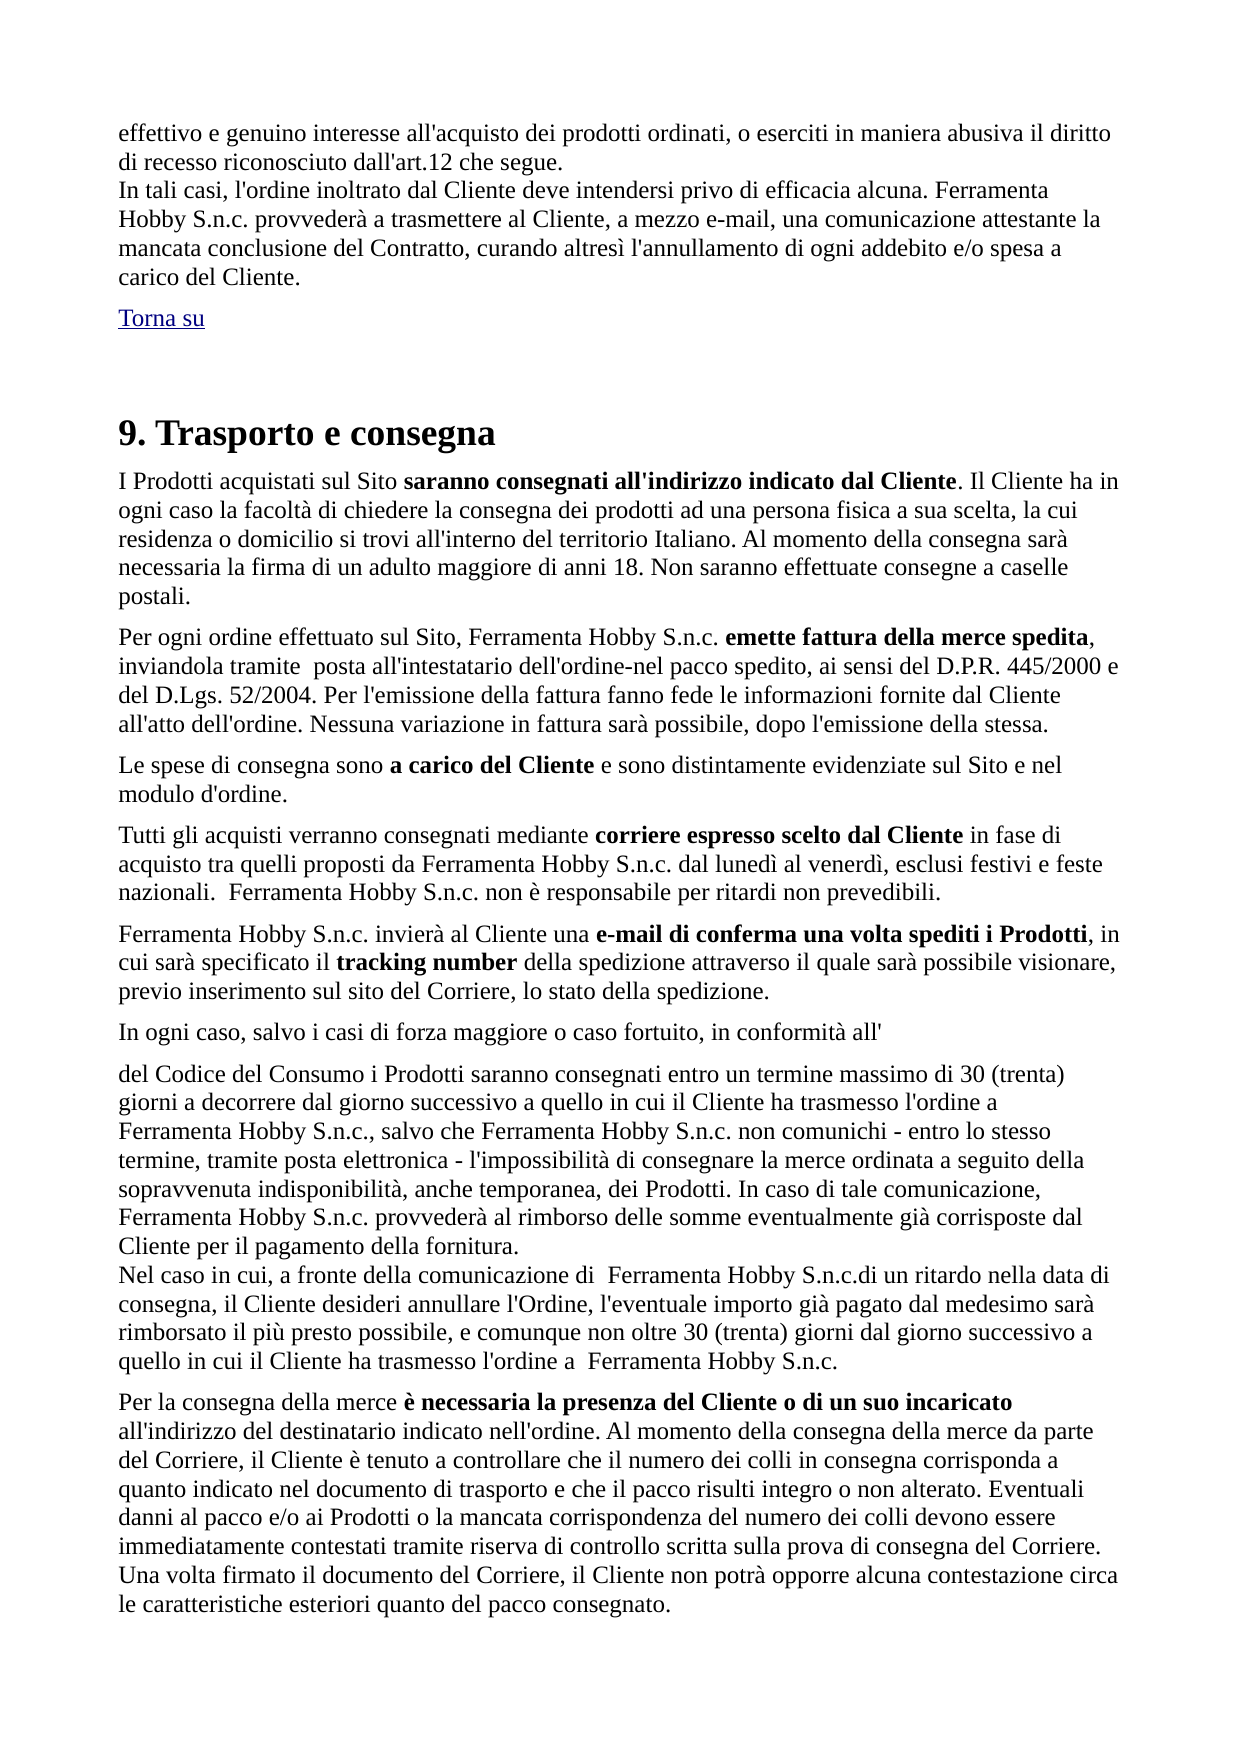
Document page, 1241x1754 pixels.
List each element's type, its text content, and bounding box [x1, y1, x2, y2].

text effettivo e genuino interesse all'acquisto dei prodotti ordinati, o eserciti in maniera abusiva il diritto di recesso riconosciuto dall'art.12 che segue. In tali casi, l'ordine inoltrato dal Cliente deve intendersi privo di efficacia alcuna. Ferramenta Hobby S.n.c. provvederà a trasmettere al Cliente, a mezzo e-mail, una comunicazione attestante la mancata conclusione del Contratto, curando altresì l'annullamento di ogni addebito e/o spesa a carico del Cliente. [118, 118, 1122, 291]
text Tutti gli acquisti verranno consegnati mediante corriere espresso scelto dal Cliente in fase di acquisto tra quelli proposti da Ferramenta Hobby S.n.c. dal lunedì al venerdì, esclusi festivi e feste nazionali. Ferramenta Hobby S.n.c. non è responsabile per ritardi non prevedibili. [118, 820, 1122, 906]
text I Prodotti acquistati sul Sito saranno consegnati all'indirizzo indicato dal Cliente. Il Cliente ha in ogni caso la facoltà di chiedere la consegna dei prodotti ad una persona fisica a sua scelta, la cui residenza o domicilio si trovi all'interno del territorio Italiano. Al momento della consegna sarà necessaria la firma di un adulto maggiore di anni 18. Non saranno effettuate consegne a caselle postali. [118, 466, 1122, 610]
subtitle 9. Trasporto e consegna [118, 411, 1122, 454]
text Torna su [118, 303, 1122, 332]
text Per la consegna della merce è necessaria la presenza del Cliente o di un suo incaricato all'indirizzo del destinatario indicato nell'ordine. Al momento della consegna della merce da parte del Corriere, il Cliente è tenuto a controllare che il numero dei colli in consegna corrisponda a quanto indicato nel documento di trasporto e che il pacco risulti integro o non alterato. Eventuali danni al pacco e/o ai Prodotti o la mancata corrispondenza del numero dei colli devono essere immediatamente contestati tramite riserva di controllo scritta sulla prova di consegna del Corriere. Una volta firmato il documento del Corriere, il Cliente non potrà opporre alcuna contestazione circa le caratteristiche esteriori quanto del pacco consegnato. [118, 1387, 1122, 1617]
text del Codice del Consumo i Prodotti saranno consegnati entro un termine massimo di 30 (trenta) giorni a decorrere dal giorno successivo a quello in cui il Cliente ha trasmesso l'ordine a Ferramenta Hobby S.n.c., salvo che Ferramenta Hobby S.n.c. non comunichi - entro lo stesso termine, tramite posta elettronica - l'impossibilità di consegnare la merce ordinata a seguito della sopravvenuta indisponibilità, anche temporanea, dei Prodotti. In caso di tale comunicazione, Ferramenta Hobby S.n.c. provvederà al rimborso delle somme eventualmente già corrisposte dal Cliente per il pagamento della fornitura. Nel caso in cui, a fronte della comunicazione di Ferramenta Hobby S.n.c.di un ritardo nella data di consegna, il Cliente desideri annullare l'Ordine, l'eventuale importo già pagato dal medesimo sarà rimborsato il più presto possibile, e comunque non oltre 30 (trenta) giorni dal giorno successivo a quello in cui il Cliente ha trasmesso l'ordine a Ferramenta Hobby S.n.c. [118, 1059, 1122, 1375]
text Le spese di consegna sono a carico del Cliente e sono distintamente evidenziate sul Sito e nel modulo d'ordine. [118, 750, 1122, 807]
text Per ogni ordine effettuato sul Sito, Ferramenta Hobby S.n.c. emette fattura della merce spedita, inviandola tramite posta all'intestatario dell'ordine-nel pacco spedito, ai sensi del D.P.R. 445/2000 e del D.Lgs. 52/2004. Per l'emissione della fattura fanno fede le informazioni fornite dal Cliente all'atto dell'ordine. Nessuna variazione in fattura sarà possibile, dopo l'emissione della stessa. [118, 622, 1122, 737]
text Ferramenta Hobby S.n.c. invierà al Cliente una e-mail di conferma una volta spediti i Prodotti, in cui sarà specificato il tracking number della spedizione attraverso il quale sarà possibile visionare, previo inserimento sul sito del Corriere, lo stato della spedizione. [118, 919, 1122, 1005]
text In ogni caso, salvo i casi di forza maggiore o caso fortuito, in conformità all' [118, 1017, 1122, 1046]
